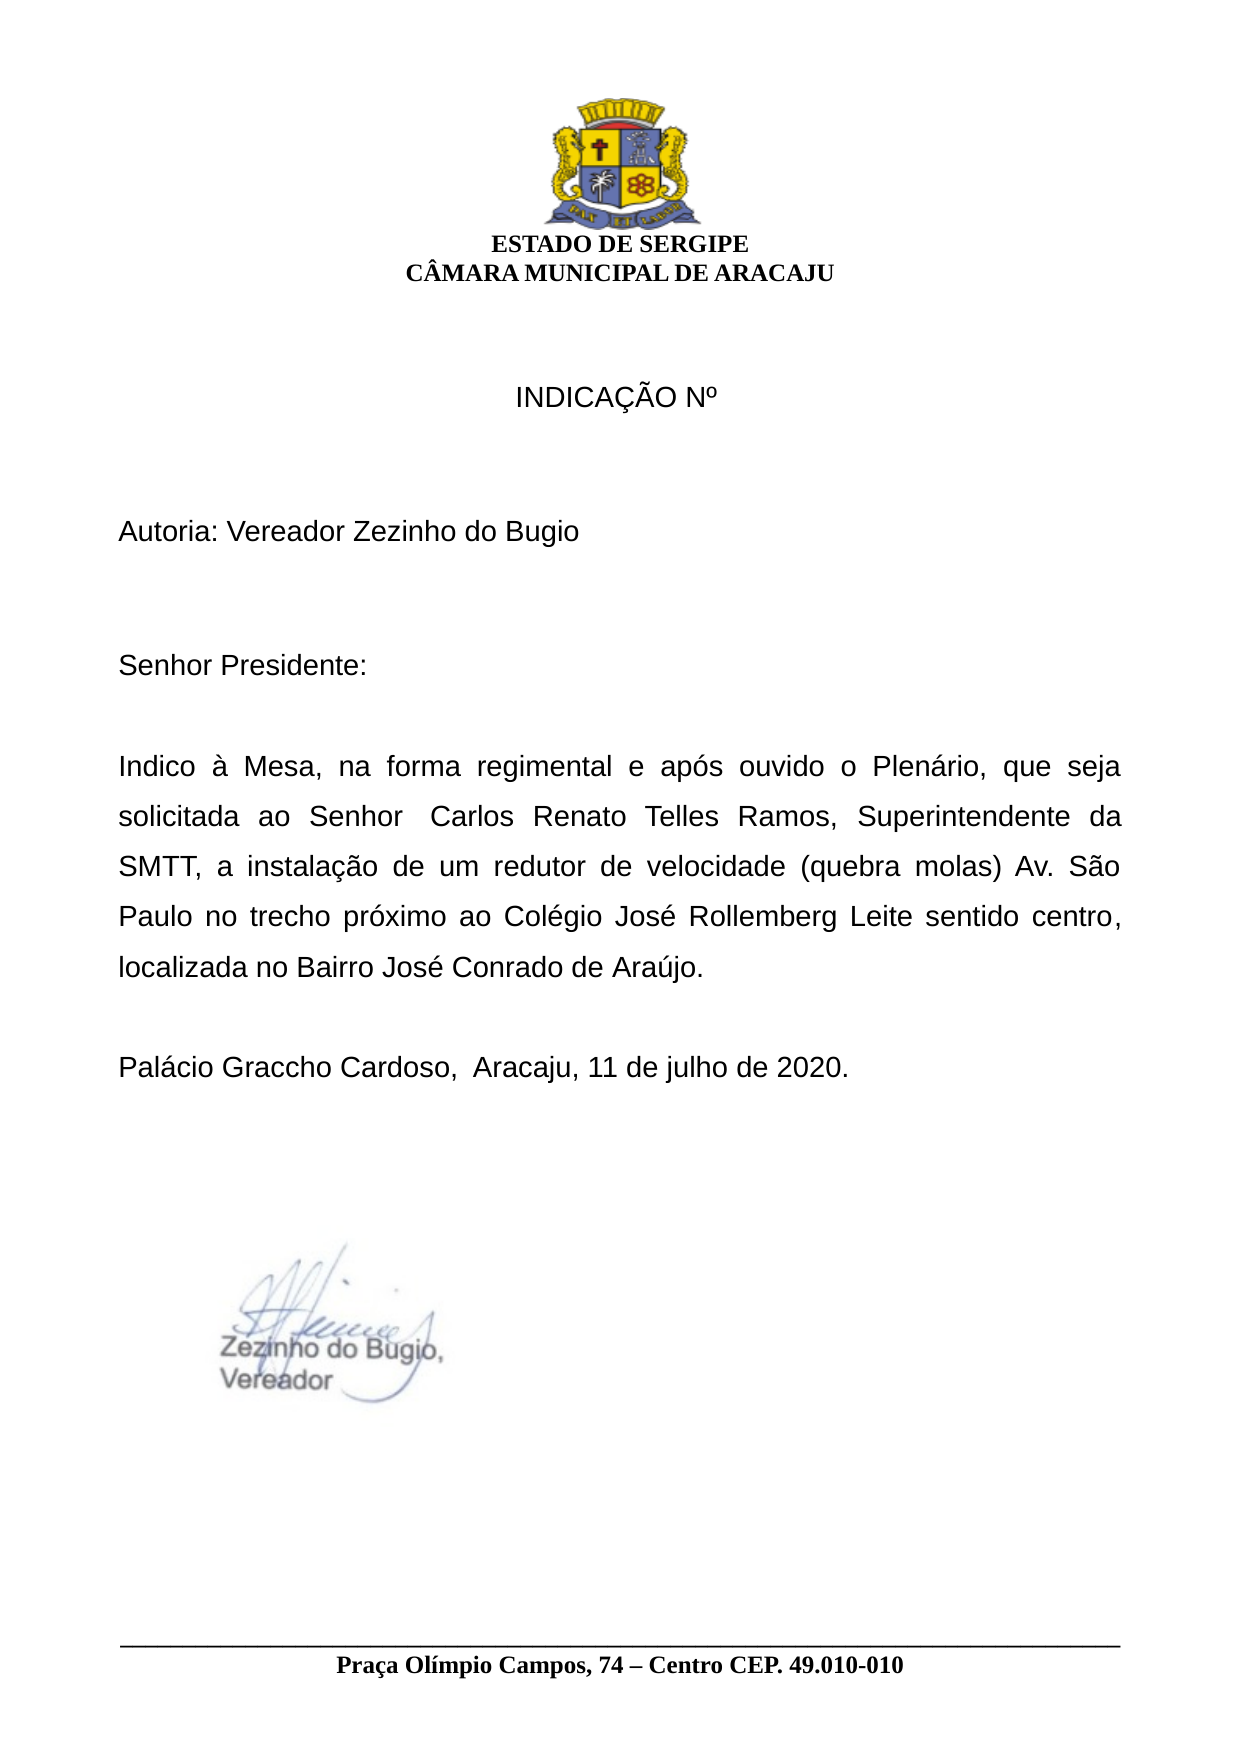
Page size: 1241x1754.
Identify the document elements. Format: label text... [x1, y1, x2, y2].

text Autoria: Vereador Zezinho do Bugio [118, 514, 1122, 547]
text Senhor Presidente: [118, 648, 1122, 681]
text Palácio Graccho Cardoso, Aracaju, 11 de julho de 2020. [118, 1050, 1122, 1084]
text INDICAÇÃO Nº [118, 379, 1122, 413]
text Indico à Mesa, na forma regimental e após ouvido o Plenário, que seja solicitada ao Senhor Carlos Renato Telles Ramos, Superintendente da SMTT, a instalação de um redutor de velocidade (quebra molas) Av. São Paulo no trecho próximo ao Colégio José Rollemberg Leite sentido centro, localizada no Bairro José Conrado de Araújo. [118, 748, 1122, 983]
